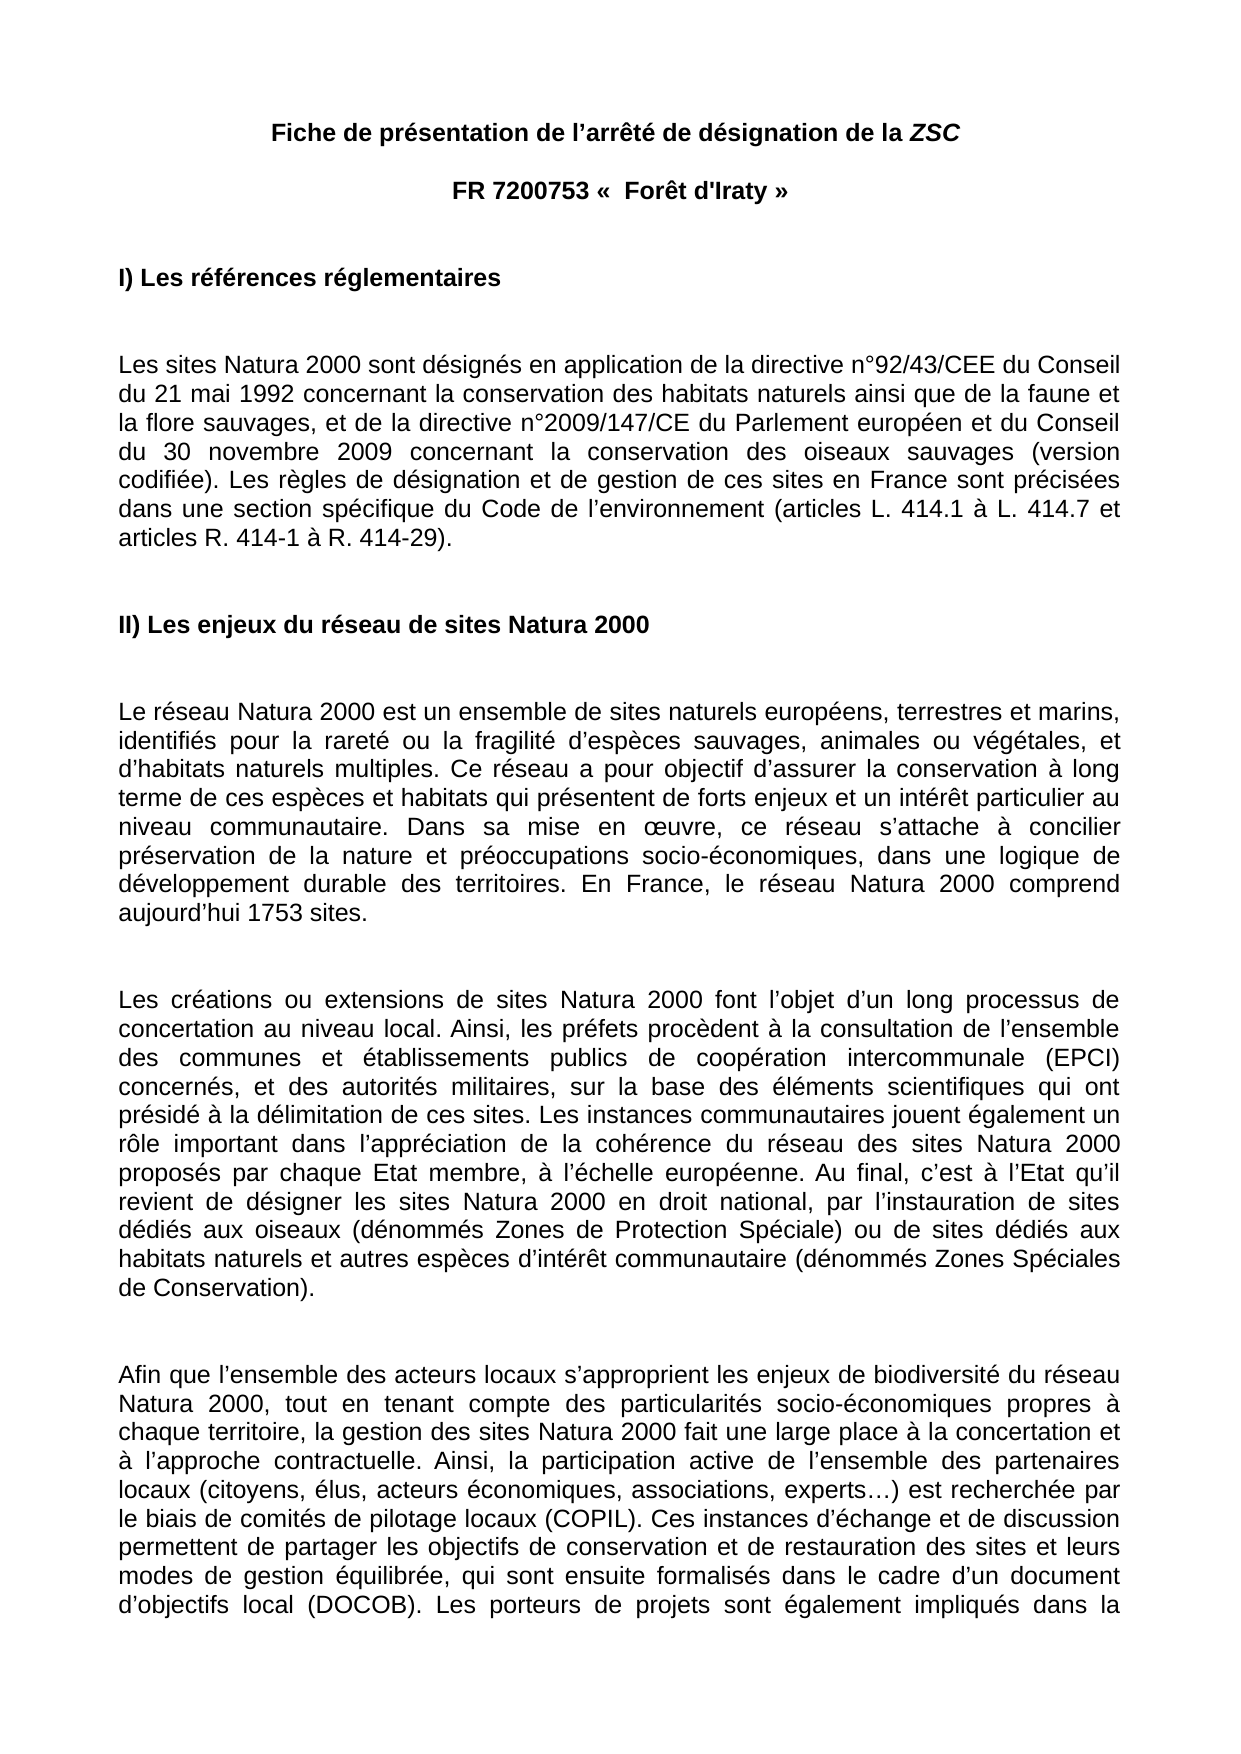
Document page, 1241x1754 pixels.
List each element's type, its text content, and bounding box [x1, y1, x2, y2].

text I) Les références réglementaires [118, 263, 1122, 292]
text Fiche de présentation de l’arrêté de désignation de la ZSC [118, 118, 1122, 147]
text Les sites Natura 2000 sont désignés en application de la directive n°92/43/CEE du Conseil du 21 mai 1992 concernant la conservation des habitats naturels ainsi que de la faune et la flore sauvages, et de la directive n°2009/147/CE du Parlement européen et du Conseil du 30 novembre 2009 concernant la conservation des oiseaux sauvages (version codifiée). Les règles de désignation et de gestion de ces sites en France sont précisées dans une section spécifique du Code de l’environnement (articles L. 414.1 à L. 414.7 et articles R. 414-1 à R. 414-29). [118, 350, 1122, 551]
text Les créations ou extensions de sites Natura 2000 font l’objet d’un long processus de concertation au niveau local. Ainsi, les préfets procèdent à la consultation de l’ensemble des communes et établissements publics de coopération intercommunale (EPCI) concernés, et des autorités militaires, sur la base des éléments scientifiques qui ont présidé à la délimitation de ces sites. Les instances communautaires jouent également un rôle important dans l’appréciation de la cohérence du réseau des sites Natura 2000 proposés par chaque Etat membre, à l’échelle européenne. Au final, c’est à l’Etat qu’il revient de désigner les sites Natura 2000 en droit national, par l’instauration de sites dédiés aux oiseaux (dénommés Zones de Protection Spéciale) ou de sites dédiés aux habitats naturels et autres espèces d’intérêt communautaire (dénommés Zones Spéciales de Conservation). [118, 985, 1122, 1301]
text II) Les enjeux du réseau de sites Natura 2000 [118, 610, 1122, 638]
text Afin que l’ensemble des acteurs locaux s’approprient les enjeux de biodiversité du réseau Natura 2000, tout en tenant compte des particularités socio-économiques propres à chaque territoire, la gestion des sites Natura 2000 fait une large place à la concertation et à l’approche contractuelle. Ainsi, la participation active de l’ensemble des partenaires locaux (citoyens, élus, acteurs économiques, associations, experts…) est recherchée par le biais de comités de pilotage locaux (COPIL). Ces instances d’échange et de discussion permettent de partager les objectifs de conservation et de restauration des sites et leurs modes de gestion équilibrée, qui sont ensuite formalisés dans le cadre d’un document d’objectifs local (DOCOB). Les porteurs de projets sont également impliqués dans la [118, 1360, 1122, 1618]
text FR 7200753 « Forêt d'Iraty » [118, 176, 1122, 205]
text Le réseau Natura 2000 est un ensemble de sites naturels européens, terrestres et marins, identifiés pour la rareté ou la fragilité d’espèces sauvages, animales ou végétales, et d’habitats naturels multiples. Ce réseau a pour objectif d’assurer la conservation à long terme de ces espèces et habitats qui présentent de forts enjeux et un intérêt particulier au niveau communautaire. Dans sa mise en œuvre, ce réseau s’attache à concilier préservation de la nature et préoccupations socio-économiques, dans une logique de développement durable des territoires. En France, le réseau Natura 2000 comprend aujourd’hui 1753 sites. [118, 697, 1122, 927]
